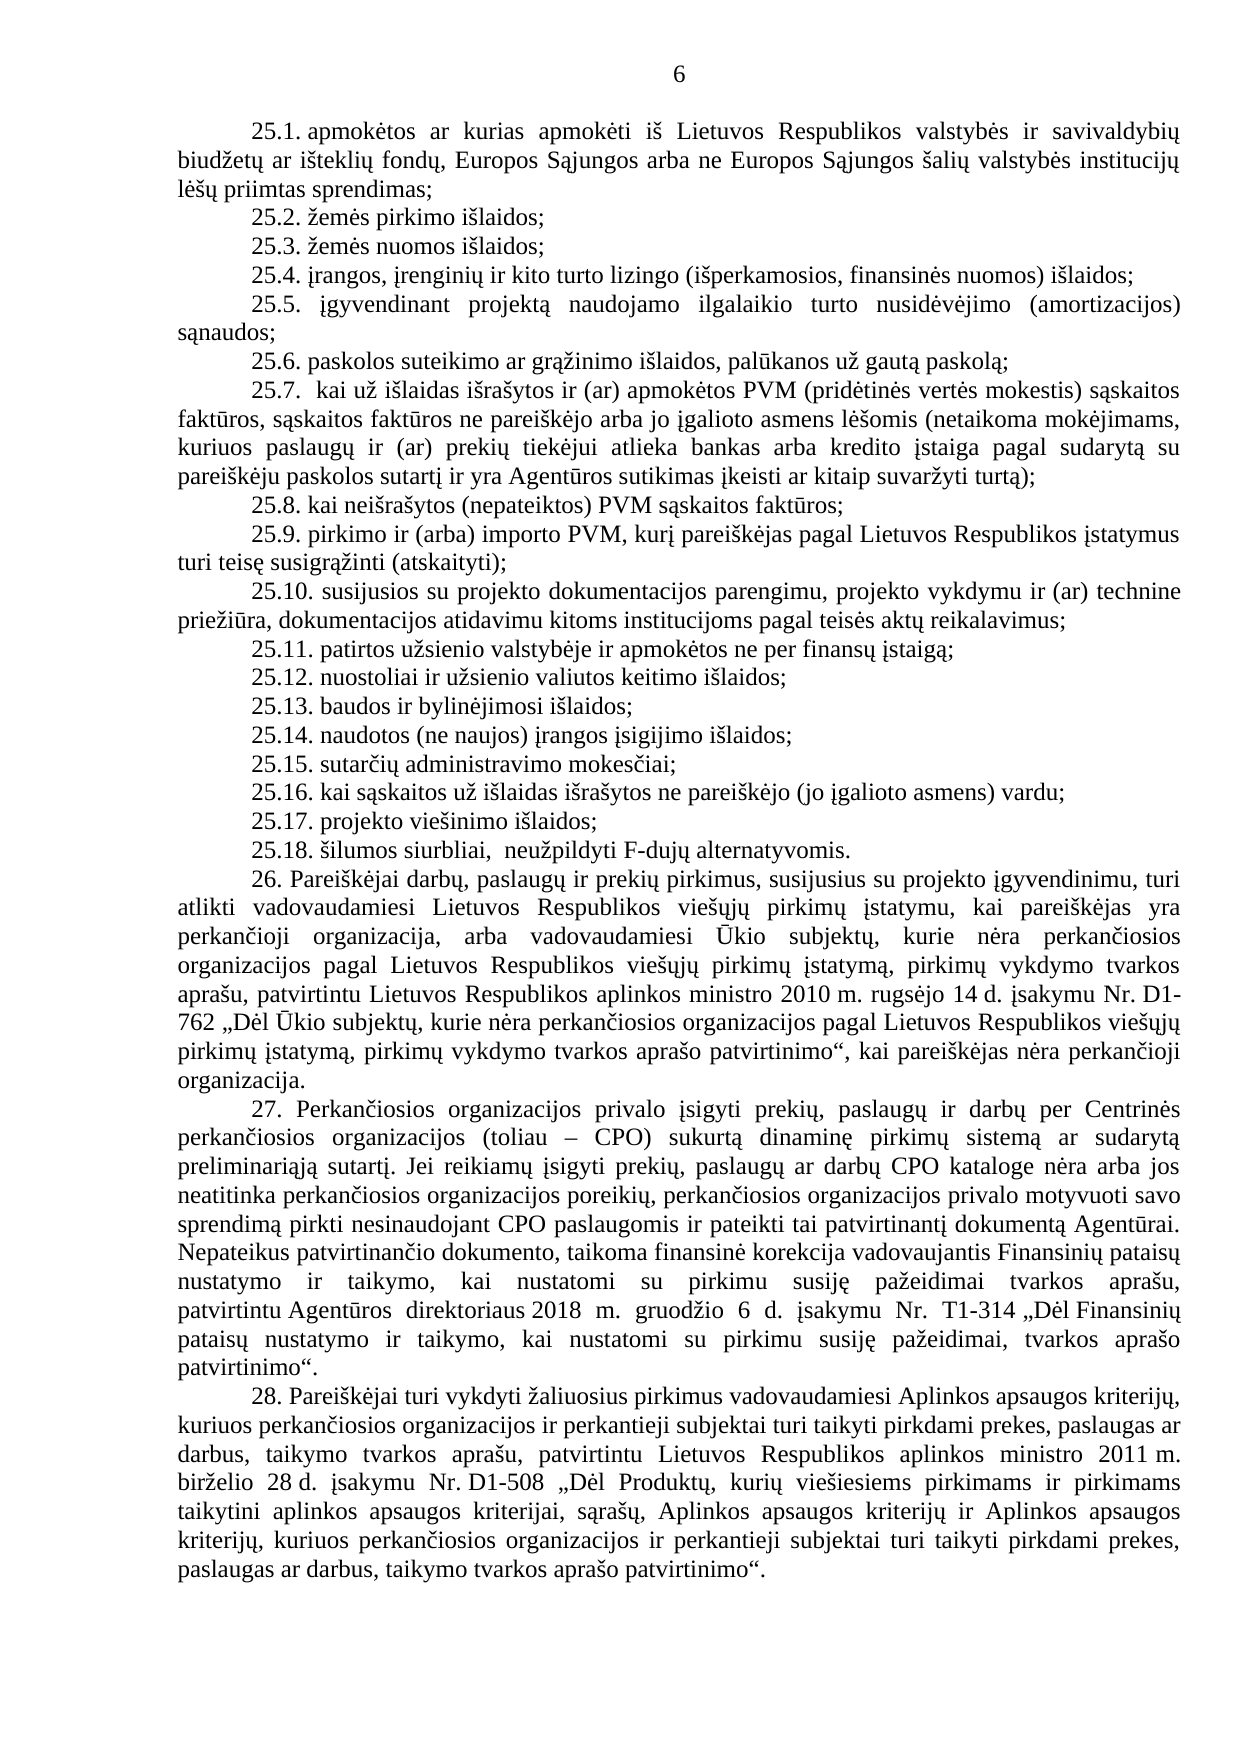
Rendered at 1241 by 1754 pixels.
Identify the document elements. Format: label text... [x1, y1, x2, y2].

text 28. Pareiškėjai turi vykdyti žaliuosius pirkimus vadovaudamiesi Aplinkos apsaugos kriterijų, kuriuos perkančiosios organizacijos ir perkantieji subjektai turi taikyti pirkdami prekes, paslaugas ar darbus, taikymo tvarkos aprašu, patvirtintu Lietuvos Respublikos aplinkos ministro 2011 m. birželio 28 d. įsakymu Nr. D1-508 „Dėl Produktų, kurių viešiesiems pirkimams ir pirkimams taikytini aplinkos apsaugos kriterijai, sąrašų, Aplinkos apsaugos kriterijų ir Aplinkos apsaugos kriterijų, kuriuos perkančiosios organizacijos ir perkantieji subjektai turi taikyti pirkdami prekes, paslaugas ar darbus, taikymo tvarkos aprašo patvirtinimo“. [177, 1381, 1181, 1582]
text 25.7. kai už išlaidas išrašytos ir (ar) apmokėtos PVM (pridėtinės vertės mokestis) sąskaitos faktūros, sąskaitos faktūros ne pareiškėjo arba jo įgalioto asmens lėšomis (netaikoma mokėjimams, kuriuos paslaugų ir (ar) prekių tiekėjui atlieka bankas arba kredito įstaiga pagal sudarytą su pareiškėju paskolos sutartį ir yra Agentūros sutikimas įkeisti ar kitaip suvaržyti turtą); [177, 375, 1181, 490]
text 25.16. kai sąskaitos už išlaidas išrašytos ne pareiškėjo (jo įgalioto asmens) vardu; [177, 777, 1181, 806]
text 25.17. projekto viešinimo išlaidos; [177, 806, 1181, 835]
text 25.2. žemės pirkimo išlaidos; [177, 202, 1181, 231]
text 25.11. patirtos užsienio valstybėje ir apmokėtos ne per finansų įstaigą; [177, 634, 1181, 662]
text 25.14. naudotos (ne naujos) įrangos įsigijimo išlaidos; [177, 720, 1181, 749]
text 25.12. nuostoliai ir užsienio valiutos keitimo išlaidos; [177, 662, 1181, 691]
text 25.4. įrangos, įrenginių ir kito turto lizingo (išperkamosios, finansinės nuomos) išlaidos; [177, 260, 1181, 289]
text 27. Perkančiosios organizacijos privalo įsigyti prekių, paslaugų ir darbų per Centrinės perkančiosios organizacijos (toliau – CPO) sukurtą dinaminę pirkimų sistemą ar sudarytą preliminariąją sutartį. Jei reikiamų įsigyti prekių, paslaugų ar darbų CPO kataloge nėra arba jos neatitinka perkančiosios organizacijos poreikių, perkančiosios organizacijos privalo motyvuoti savo sprendimą pirkti nesinaudojant CPO paslaugomis ir pateikti tai patvirtinantį dokumentą Agentūrai. Nepateikus patvirtinančio dokumento, taikoma finansinė korekcija vadovaujantis Finansinių pataisų nustatymo ir taikymo, kai nustatomi su pirkimu susiję pažeidimai tvarkos aprašu, patvirtintu Agentūros direktoriaus 2018 m. gruodžio 6 d. įsakymu Nr. T1-314 „Dėl Finansinių pataisų nustatymo ir taikymo, kai nustatomi su pirkimu susiję pažeidimai, tvarkos aprašo patvirtinimo“. [177, 1094, 1181, 1381]
text 25.3. žemės nuomos išlaidos; [177, 231, 1181, 260]
text 25.9. pirkimo ir (arba) importo PVM, kurį pareiškėjas pagal Lietuvos Respublikos įstatymus turi teisę susigrąžinti (atskaityti); [177, 519, 1181, 576]
text 26. Pareiškėjai darbų, paslaugų ir prekių pirkimus, susijusius su projekto įgyvendinimu, turi atlikti vadovaudamiesi Lietuvos Respublikos viešųjų pirkimų įstatymu, kai pareiškėjas yra perkančioji organizacija, arba vadovaudamiesi Ūkio subjektų, kurie nėra perkančiosios organizacijos pagal Lietuvos Respublikos viešųjų pirkimų įstatymą, pirkimų vykdymo tvarkos aprašu, patvirtintu Lietuvos Respublikos aplinkos ministro 2010 m. rugsėjo 14 d. įsakymu Nr. D1-762 „Dėl Ūkio subjektų, kurie nėra perkančiosios organizacijos pagal Lietuvos Respublikos viešųjų pirkimų įstatymą, pirkimų vykdymo tvarkos aprašo patvirtinimo“, kai pareiškėjas nėra perkančioji organizacija. [177, 864, 1181, 1094]
text 25.6. paskolos suteikimo ar grąžinimo išlaidos, palūkanos už gautą paskolą; [177, 346, 1181, 375]
text 25.15. sutarčių administravimo mokesčiai; [177, 749, 1181, 777]
text 25.8. kai neišrašytos (nepateiktos) PVM sąskaitos faktūros; [177, 490, 1181, 519]
text 25.13. baudos ir bylinėjimosi išlaidos; [177, 691, 1181, 720]
text 25.10. susijusios su projekto dokumentacijos parengimu, projekto vykdymu ir (ar) technine priežiūra, dokumentacijos atidavimu kitoms institucijoms pagal teisės aktų reikalavimus; [177, 576, 1181, 634]
text 25.18. šilumos siurbliai, neužpildyti F-dujų alternatyvomis. [177, 835, 1181, 864]
text 25.5. įgyvendinant projektą naudojamo ilgalaikio turto nusidėvėjimo (amortizacijos) sąnaudos; [177, 289, 1181, 346]
text 25.1. apmokėtos ar kurias apmokėti iš Lietuvos Respublikos valstybės ir savivaldybių biudžetų ar išteklių fondų, Europos Sąjungos arba ne Europos Sąjungos šalių valstybės institucijų lėšų priimtas sprendimas; [177, 116, 1181, 202]
